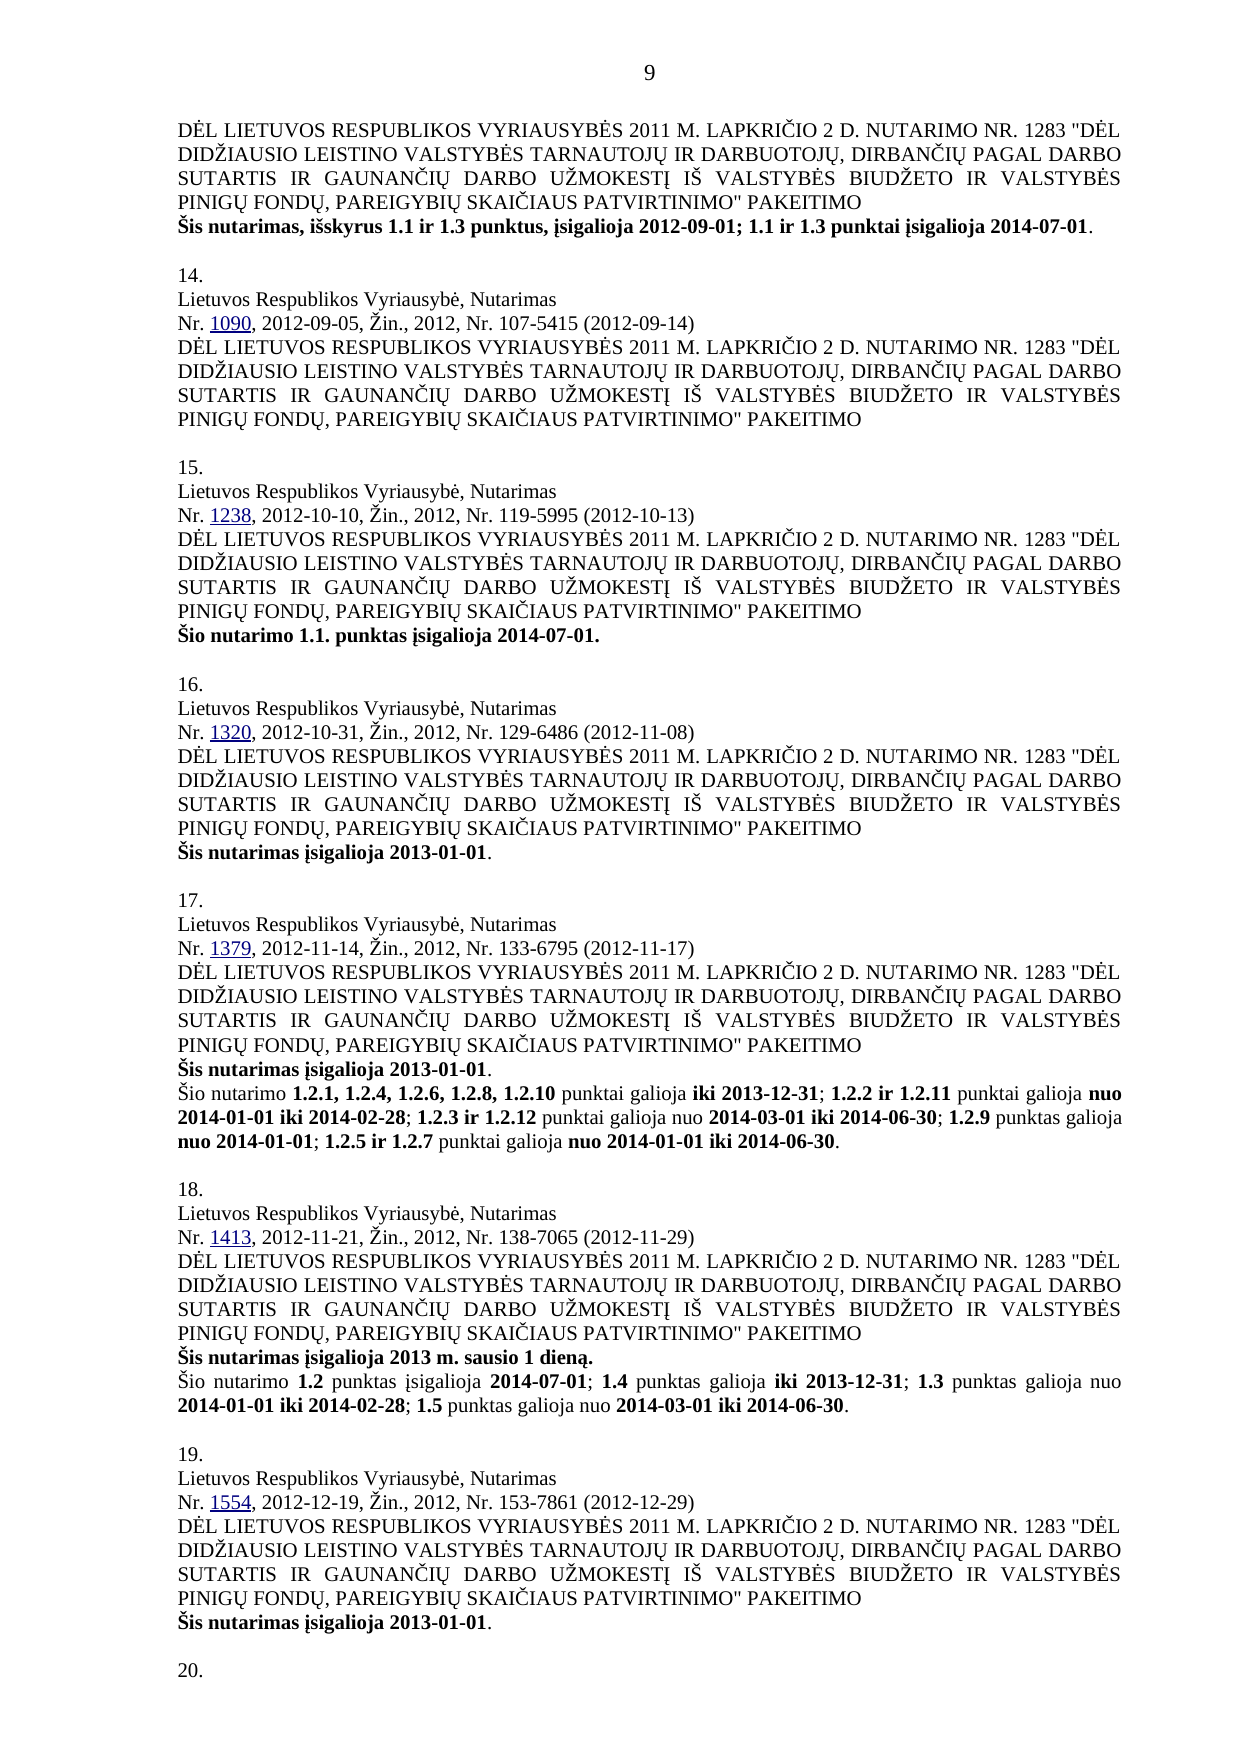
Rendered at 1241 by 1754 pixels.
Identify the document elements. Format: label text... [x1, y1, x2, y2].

text Šio nutarimo 1.2 punktas įsigalioja 2014-07-01; 1.4 punktas galioja iki 2013-12-31; 1.3 punktas galioja nuo 2014-01-01 iki 2014-02-28; 1.5 punktas galioja nuo 2014-03-01 iki 2014-06-30. [177, 1369, 1122, 1417]
text 15. [177, 455, 1122, 479]
text DĖL LIETUVOS RESPUBLIKOS VYRIAUSYBĖS 2011 M. LAPKRIČIO 2 D. NUTARIMO NR. 1283 "DĖL DIDŽIAUSIO LEISTINO VALSTYBĖS TARNAUTOJŲ IR DARBUOTOJŲ, DIRBANČIŲ PAGAL DARBO SUTARTIS IR GAUNANČIŲ DARBO UŽMOKESTĮ IŠ VALSTYBĖS BIUDŽETO IR VALSTYBĖS PINIGŲ FONDŲ, PAREIGYBIŲ SKAIČIAUS PATVIRTINIMO" PAKEITIMO [177, 118, 1122, 214]
text Nr. 1090, 2012-09-05, Žin., 2012, Nr. 107-5415 (2012-09-14) [177, 311, 1122, 335]
text 14. [177, 262, 1122, 287]
text DĖL LIETUVOS RESPUBLIKOS VYRIAUSYBĖS 2011 M. LAPKRIČIO 2 D. NUTARIMO NR. 1283 "DĖL DIDŽIAUSIO LEISTINO VALSTYBĖS TARNAUTOJŲ IR DARBUOTOJŲ, DIRBANČIŲ PAGAL DARBO SUTARTIS IR GAUNANČIŲ DARBO UŽMOKESTĮ IŠ VALSTYBĖS BIUDŽETO IR VALSTYBĖS PINIGŲ FONDŲ, PAREIGYBIŲ SKAIČIAUS PATVIRTINIMO" PAKEITIMO [177, 1249, 1122, 1345]
text Šio nutarimo 1.1. punktas įsigalioja 2014-07-01. [177, 623, 1122, 647]
text DĖL LIETUVOS RESPUBLIKOS VYRIAUSYBĖS 2011 M. LAPKRIČIO 2 D. NUTARIMO NR. 1283 "DĖL DIDŽIAUSIO LEISTINO VALSTYBĖS TARNAUTOJŲ IR DARBUOTOJŲ, DIRBANČIŲ PAGAL DARBO SUTARTIS IR GAUNANČIŲ DARBO UŽMOKESTĮ IŠ VALSTYBĖS BIUDŽETO IR VALSTYBĖS PINIGŲ FONDŲ, PAREIGYBIŲ SKAIČIAUS PATVIRTINIMO" PAKEITIMO [177, 527, 1122, 623]
text Nr. 1238, 2012-10-10, Žin., 2012, Nr. 119-5995 (2012-10-13) [177, 503, 1122, 527]
text Lietuvos Respublikos Vyriausybė, Nutarimas [177, 696, 1122, 720]
text Šis nutarimas įsigalioja 2013-01-01. [177, 1610, 1122, 1634]
text 17. [177, 888, 1122, 912]
text Lietuvos Respublikos Vyriausybė, Nutarimas [177, 1466, 1122, 1490]
text Lietuvos Respublikos Vyriausybė, Nutarimas [177, 912, 1122, 936]
text DĖL LIETUVOS RESPUBLIKOS VYRIAUSYBĖS 2011 M. LAPKRIČIO 2 D. NUTARIMO NR. 1283 "DĖL DIDŽIAUSIO LEISTINO VALSTYBĖS TARNAUTOJŲ IR DARBUOTOJŲ, DIRBANČIŲ PAGAL DARBO SUTARTIS IR GAUNANČIŲ DARBO UŽMOKESTĮ IŠ VALSTYBĖS BIUDŽETO IR VALSTYBĖS PINIGŲ FONDŲ, PAREIGYBIŲ SKAIČIAUS PATVIRTINIMO" PAKEITIMO [177, 1514, 1122, 1610]
text Šis nutarimas įsigalioja 2013-01-01. [177, 840, 1122, 864]
text Nr. 1320, 2012-10-31, Žin., 2012, Nr. 129-6486 (2012-11-08) [177, 720, 1122, 744]
text Lietuvos Respublikos Vyriausybė, Nutarimas [177, 479, 1122, 503]
text DĖL LIETUVOS RESPUBLIKOS VYRIAUSYBĖS 2011 M. LAPKRIČIO 2 D. NUTARIMO NR. 1283 "DĖL DIDŽIAUSIO LEISTINO VALSTYBĖS TARNAUTOJŲ IR DARBUOTOJŲ, DIRBANČIŲ PAGAL DARBO SUTARTIS IR GAUNANČIŲ DARBO UŽMOKESTĮ IŠ VALSTYBĖS BIUDŽETO IR VALSTYBĖS PINIGŲ FONDŲ, PAREIGYBIŲ SKAIČIAUS PATVIRTINIMO" PAKEITIMO [177, 744, 1122, 840]
text DĖL LIETUVOS RESPUBLIKOS VYRIAUSYBĖS 2011 M. LAPKRIČIO 2 D. NUTARIMO NR. 1283 "DĖL DIDŽIAUSIO LEISTINO VALSTYBĖS TARNAUTOJŲ IR DARBUOTOJŲ, DIRBANČIŲ PAGAL DARBO SUTARTIS IR GAUNANČIŲ DARBO UŽMOKESTĮ IŠ VALSTYBĖS BIUDŽETO IR VALSTYBĖS PINIGŲ FONDŲ, PAREIGYBIŲ SKAIČIAUS PATVIRTINIMO" PAKEITIMO [177, 960, 1122, 1057]
text Šis nutarimas įsigalioja 2013 m. sausio 1 dieną. [177, 1345, 1122, 1369]
text Nr. 1379, 2012-11-14, Žin., 2012, Nr. 133-6795 (2012-11-17) [177, 936, 1122, 960]
text Nr. 1554, 2012-12-19, Žin., 2012, Nr. 153-7861 (2012-12-29) [177, 1490, 1122, 1514]
text Šio nutarimo 1.2.1, 1.2.4, 1.2.6, 1.2.8, 1.2.10 punktai galioja iki 2013-12-31; 1.2.2 ir 1.2.11 punktai galioja nuo 2014-01-01 iki 2014-02-28; 1.2.3 ir 1.2.12 punktai galioja nuo 2014-03-01 iki 2014-06-30; 1.2.9 punktas galioja nuo 2014-01-01; 1.2.5 ir 1.2.7 punktai galioja nuo 2014-01-01 iki 2014-06-30. [177, 1081, 1122, 1153]
text Šis nutarimas įsigalioja 2013-01-01. [177, 1057, 1122, 1081]
text Lietuvos Respublikos Vyriausybė, Nutarimas [177, 1201, 1122, 1225]
text 19. [177, 1442, 1122, 1466]
text 18. [177, 1177, 1122, 1201]
text DĖL LIETUVOS RESPUBLIKOS VYRIAUSYBĖS 2011 M. LAPKRIČIO 2 D. NUTARIMO NR. 1283 "DĖL DIDŽIAUSIO LEISTINO VALSTYBĖS TARNAUTOJŲ IR DARBUOTOJŲ, DIRBANČIŲ PAGAL DARBO SUTARTIS IR GAUNANČIŲ DARBO UŽMOKESTĮ IŠ VALSTYBĖS BIUDŽETO IR VALSTYBĖS PINIGŲ FONDŲ, PAREIGYBIŲ SKAIČIAUS PATVIRTINIMO" PAKEITIMO [177, 335, 1122, 431]
text 16. [177, 672, 1122, 696]
text Nr. 1413, 2012-11-21, Žin., 2012, Nr. 138-7065 (2012-11-29) [177, 1225, 1122, 1249]
text Lietuvos Respublikos Vyriausybė, Nutarimas [177, 287, 1122, 311]
text 20. [177, 1658, 1122, 1682]
text Šis nutarimas, išskyrus 1.1 ir 1.3 punktus, įsigalioja 2012-09-01; 1.1 ir 1.3 punktai įsigalioja 2014-07-01. [177, 214, 1122, 238]
